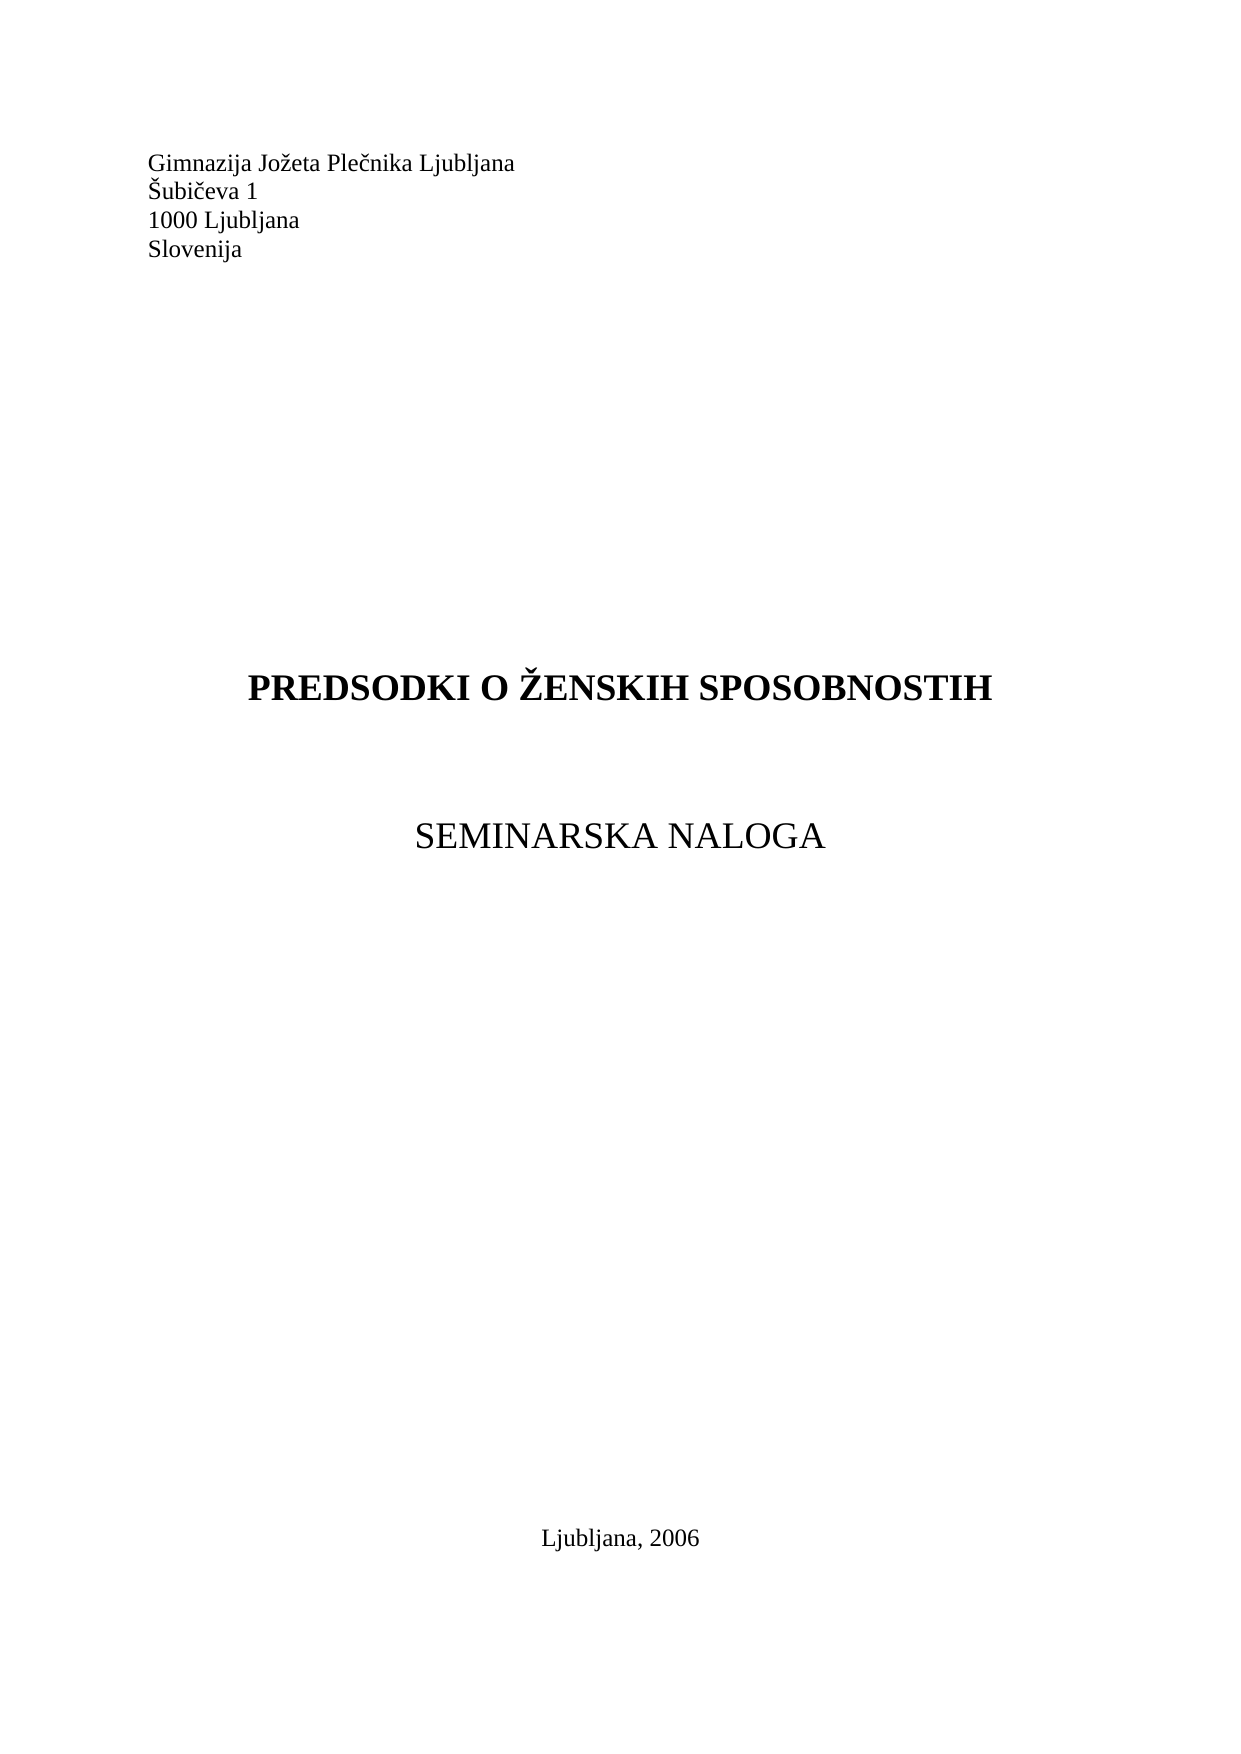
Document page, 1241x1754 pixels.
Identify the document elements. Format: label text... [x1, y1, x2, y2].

text 1000 Ljubljana [148, 205, 1093, 234]
text Slovenija [148, 234, 1093, 263]
subtitle Gimnazija Jožeta Plečnika Ljubljana [148, 148, 1093, 176]
subtitle PREDSODKI O ŽENSKIH SPOSOBNOSTIH [148, 665, 1093, 708]
subtitle SEMINARSKA NALOGA [148, 814, 1093, 857]
text Ljubljana, 2006 [148, 1523, 1093, 1552]
text Šubičeva 1 [148, 176, 1093, 205]
